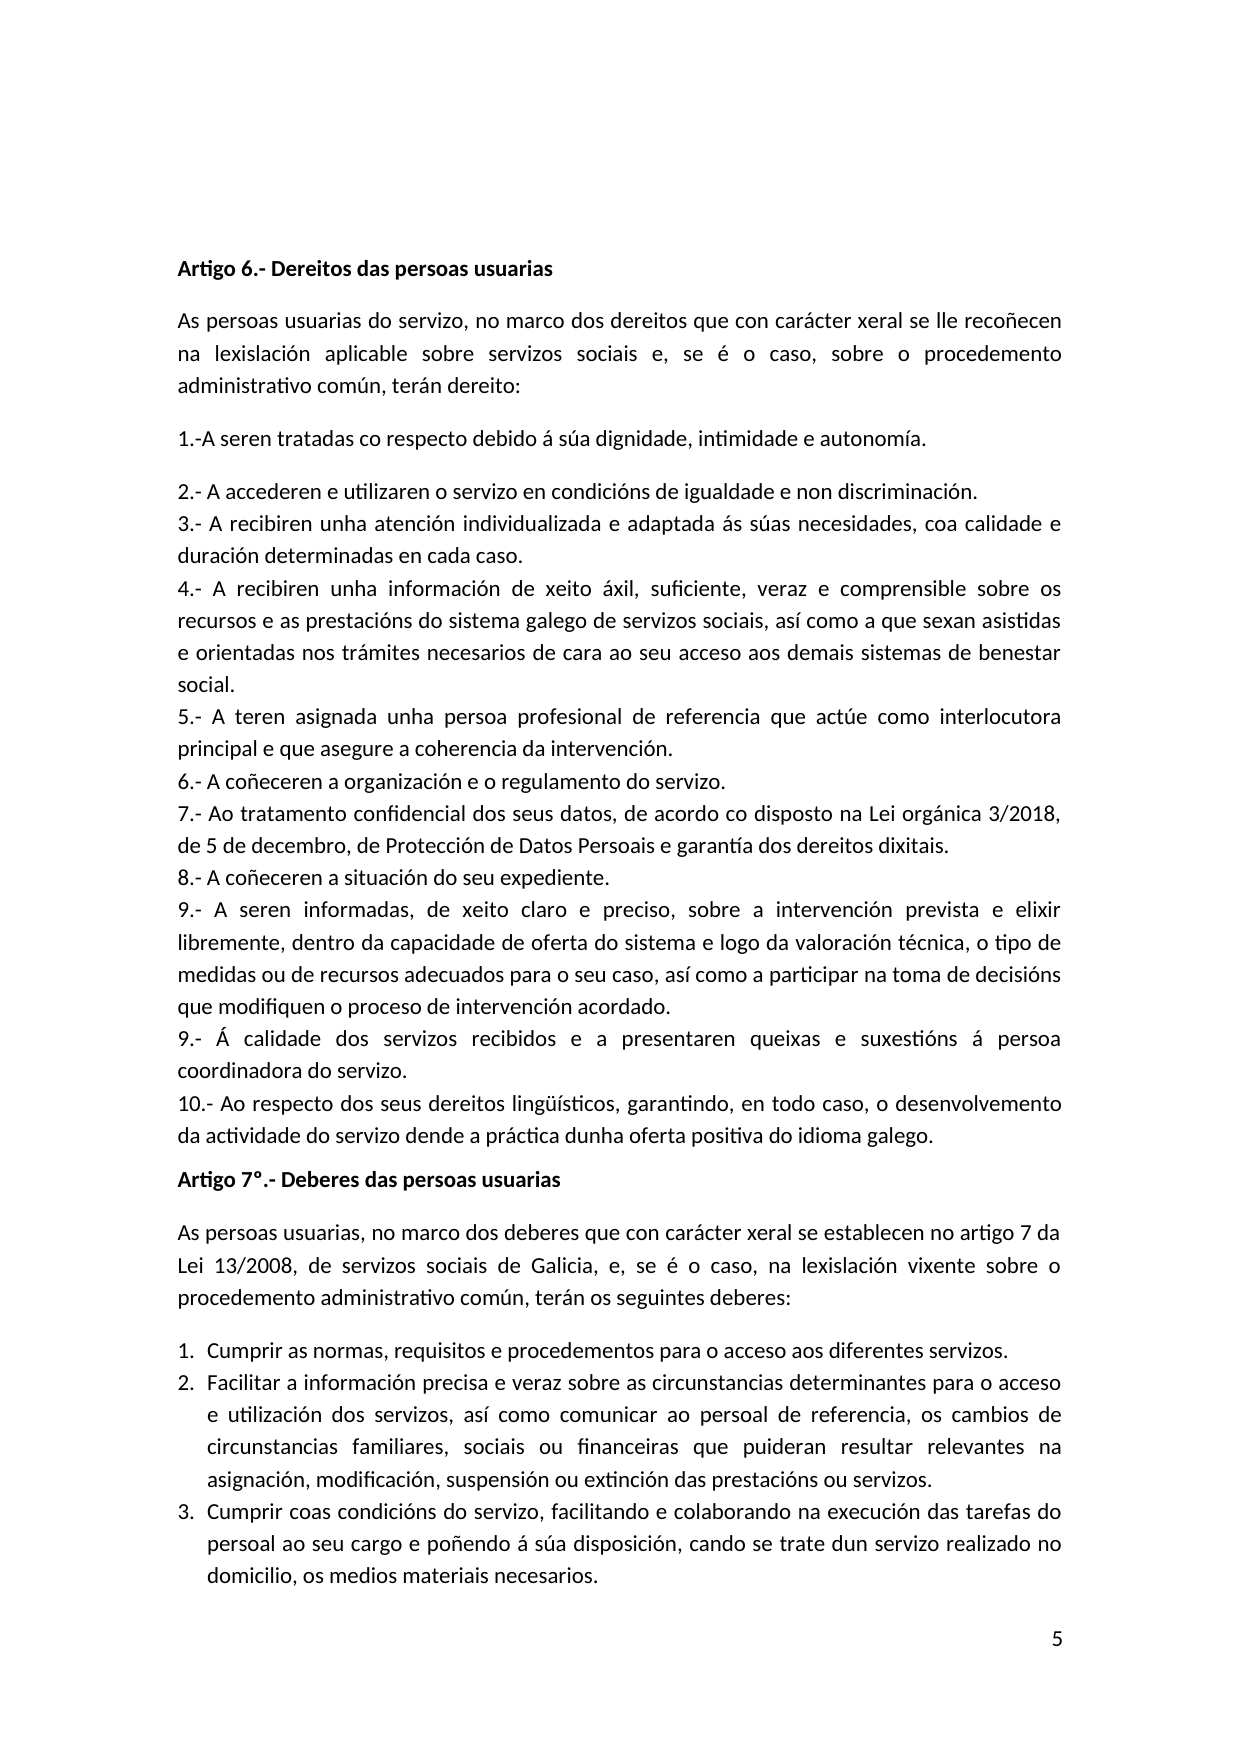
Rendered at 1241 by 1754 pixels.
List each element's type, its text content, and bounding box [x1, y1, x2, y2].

list 9.- A seren informadas, de xeito claro e preciso, sobre a intervención prevista e elixir libremente, dentro da capacidade de oferta do sistema e logo da valoración técnica, o tipo de medidas ou de recursos adecuados para o seu caso, así como a participar na toma de decisións que modifiquen o proceso de intervención acordado. [177, 896, 1063, 1020]
text As persoas usuarias, no marco dos deberes que con carácter xeral se establecen no artigo 7 da Lei 13/2008, de servizos sociais de Galicia, e, se é o caso, na lexislación vixente sobre o procedemento administrativo común, terán os seguintes deberes: [177, 1218, 1063, 1311]
list 9.- Á calidade dos servizos recibidos e a presentaren queixas e suxestións á persoa coordinadora do servizo. [177, 1024, 1063, 1084]
list Facilitar a información precisa e veraz sobre as circunstancias determinantes para o acceso e utilización dos servizos, así como comunicar ao persoal de referencia, os cambios de circunstancias familiares, sociais ou financeiras que puideran resultar relevantes na asignación, modificación, suspensión ou extinción das prestacións ou servizos. [177, 1368, 1063, 1493]
list 3.- A recibiren unha atención individualizada e adaptada ás súas necesidades, coa calidade e duración determinadas en cada caso. [177, 509, 1063, 569]
list 2.- A accederen e utilizaren o servizo en condicións de igualdade e non discriminación. [177, 477, 1063, 505]
text 1.-A seren tratadas co respecto debido á súa dignidade, intimidade e autonomía. [177, 424, 1063, 452]
text Artigo 7º.- Deberes das persoas usuarias [177, 1166, 1063, 1193]
list 5.- A teren asignada unha persoa profesional de referencia que actúe como interlocutora principal e que asegure a coherencia da intervención. [177, 702, 1063, 763]
list 7.- Ao tratamento confidencial dos seus datos, de acordo co disposto na Lei orgánica 3/2018, de 5 de decembro, de Protección de Datos Persoais e garantía dos dereitos dixitais. [177, 799, 1063, 859]
list 6.- A coñeceren a organización e o regulamento do servizo. [177, 767, 1063, 795]
text Artigo 6.- Dereitos das persoas usuarias [177, 254, 1063, 282]
list 4.- A recibiren unha información de xeito áxil, suficiente, veraz e comprensible sobre os recursos e as prestacións do sistema galego de servizos sociais, así como a que sexan asistidas e orientadas nos trámites necesarios de cara ao seu acceso aos demais sistemas de benestar social. [177, 574, 1063, 698]
list Cumprir coas condicións do servizo, facilitando e colaborando na execución das tarefas do persoal ao seu cargo e poñendo á súa disposición, cando se trate dun servizo realizado no domicilio, os medios materiais necesarios. [177, 1497, 1063, 1589]
list 8.- A coñeceren a situación do seu expediente. [177, 863, 1063, 891]
text As persoas usuarias do servizo, no marco dos dereitos que con carácter xeral se lle recoñecen na lexislación aplicable sobre servizos sociais e, se é o caso, sobre o procedemento administrativo común, terán dereito: [177, 307, 1063, 399]
list 10.- Ao respecto dos seus dereitos lingüísticos, garantindo, en todo caso, o desenvolvemento da actividade do servizo dende a práctica dunha oferta positiva do idioma galego. [177, 1089, 1063, 1149]
list Cumprir as normas, requisitos e procedementos para o acceso aos diferentes servizos. [177, 1336, 1063, 1364]
